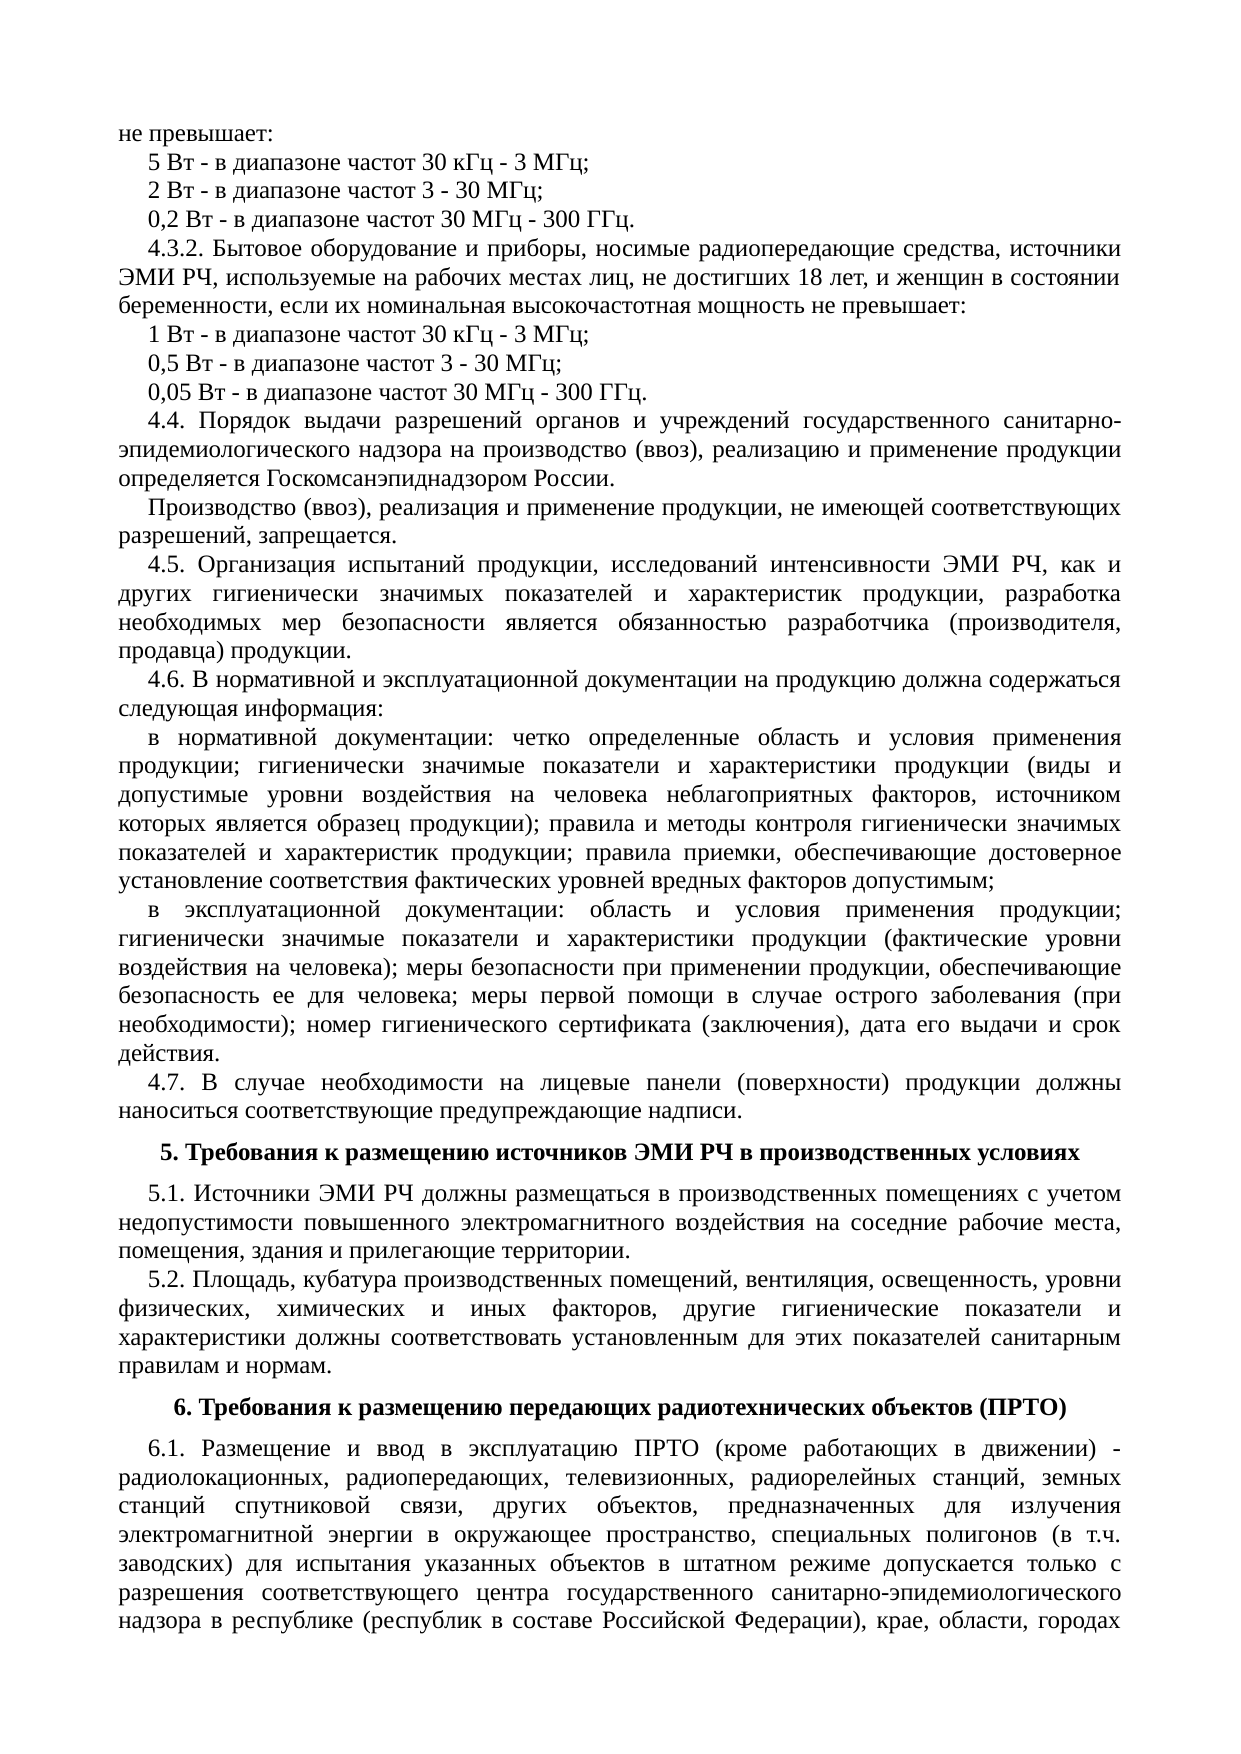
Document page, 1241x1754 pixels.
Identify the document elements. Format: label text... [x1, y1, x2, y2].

subtitle 6. Требования к размещению передающих радиотехнических объектов (ПРТО) [118, 1392, 1122, 1421]
text 4.3.2. Бытовое оборудование и приборы, носимые радиопередающие средства, источники ЭМИ РЧ, используемые на рабочих местах лиц, не достигших 18 лет, и женщин в состоянии беременности, если их номинальная высокочастотная мощность не превышает: [118, 233, 1122, 319]
text 0,2 Вт - в диапазоне частот 30 МГц - 300 ГГц. [118, 204, 1122, 233]
text 2 Вт - в диапазоне частот 3 - 30 МГц; [118, 176, 1122, 204]
text Производство (ввоз), реализация и применение продукции, не имеющей соответствующих разрешений, запрещается. [118, 492, 1122, 549]
text 4.7. В случае необходимости на лицевые панели (поверхности) продукции должны наноситься соответствующие предупреждающие надписи. [118, 1067, 1122, 1124]
text 4.4. Порядок выдачи разрешений органов и учреждений государственного санитарно-эпидемиологического надзора на производство (ввоз), реализацию и применение продукции определяется Госкомсанэпиднадзором России. [118, 406, 1122, 492]
text 5.2. Площадь, кубатура производственных помещений, вентиляция, освещенность, уровни физических, химических и иных факторов, другие гигиенические показатели и характеристики должны соответствовать установленным для этих показателей санитарным правилам и нормам. [118, 1264, 1122, 1379]
text 6.1. Размещение и ввод в эксплуатацию ПРТО (кроме работающих в движении) - радиолокационных, радиопередающих, телевизионных, радиорелейных станций, земных станций спутниковой связи, других объектов, предназначенных для излучения электромагнитной энергии в окружающее пространство, специальных полигонов (в т.ч. заводских) для испытания указанных объектов в штатном режиме допускается только с разрешения соответствующего центра государственного санитарно-эпидемиологического надзора в республике (республик в составе Российской Федерации), крае, области, городах [118, 1433, 1122, 1634]
text не превышает: [118, 118, 1122, 147]
text в эксплуатационной документации: область и условия применения продукции; гигиенически значимые показатели и характеристики продукции (фактические уровни воздействия на человека); меры безопасности при применении продукции, обеспечивающие безопасность ее для человека; меры первой помощи в случае острого заболевания (при необходимости); номер гигиенического сертификата (заключения), дата его выдачи и срок действия. [118, 894, 1122, 1067]
text в нормативной документации: четко определенные область и условия применения продукции; гигиенически значимые показатели и характеристики продукции (виды и допустимые уровни воздействия на человека неблагоприятных факторов, источником которых является образец продукции); правила и методы контроля гигиенически значимых показателей и характеристик продукции; правила приемки, обеспечивающие достоверное установление соответствия фактических уровней вредных факторов допустимым; [118, 722, 1122, 894]
text 4.5. Организация испытаний продукции, исследований интенсивности ЭМИ РЧ, как и других гигиенически значимых показателей и характеристик продукции, разработка необходимых мер безопасности является обязанностью разработчика (производителя, продавца) продукции. [118, 549, 1122, 664]
text 5 Вт - в диапазоне частот 30 кГц - 3 МГц; [118, 147, 1122, 176]
text 5.1. Источники ЭМИ РЧ должны размещаться в производственных помещениях с учетом недопустимости повышенного электромагнитного воздействия на соседние рабочие места, помещения, здания и прилегающие территории. [118, 1178, 1122, 1264]
text 0,5 Вт - в диапазоне частот 3 - 30 МГц; [118, 348, 1122, 377]
text 1 Вт - в диапазоне частот 30 кГц - 3 МГц; [118, 319, 1122, 348]
text 4.6. В нормативной и эксплуатационной документации на продукцию должна содержаться следующая информация: [118, 664, 1122, 722]
text 0,05 Вт - в диапазоне частот 30 МГц - 300 ГГц. [118, 377, 1122, 406]
subtitle 5. Требования к размещению источников ЭМИ РЧ в производственных условиях [118, 1137, 1122, 1166]
